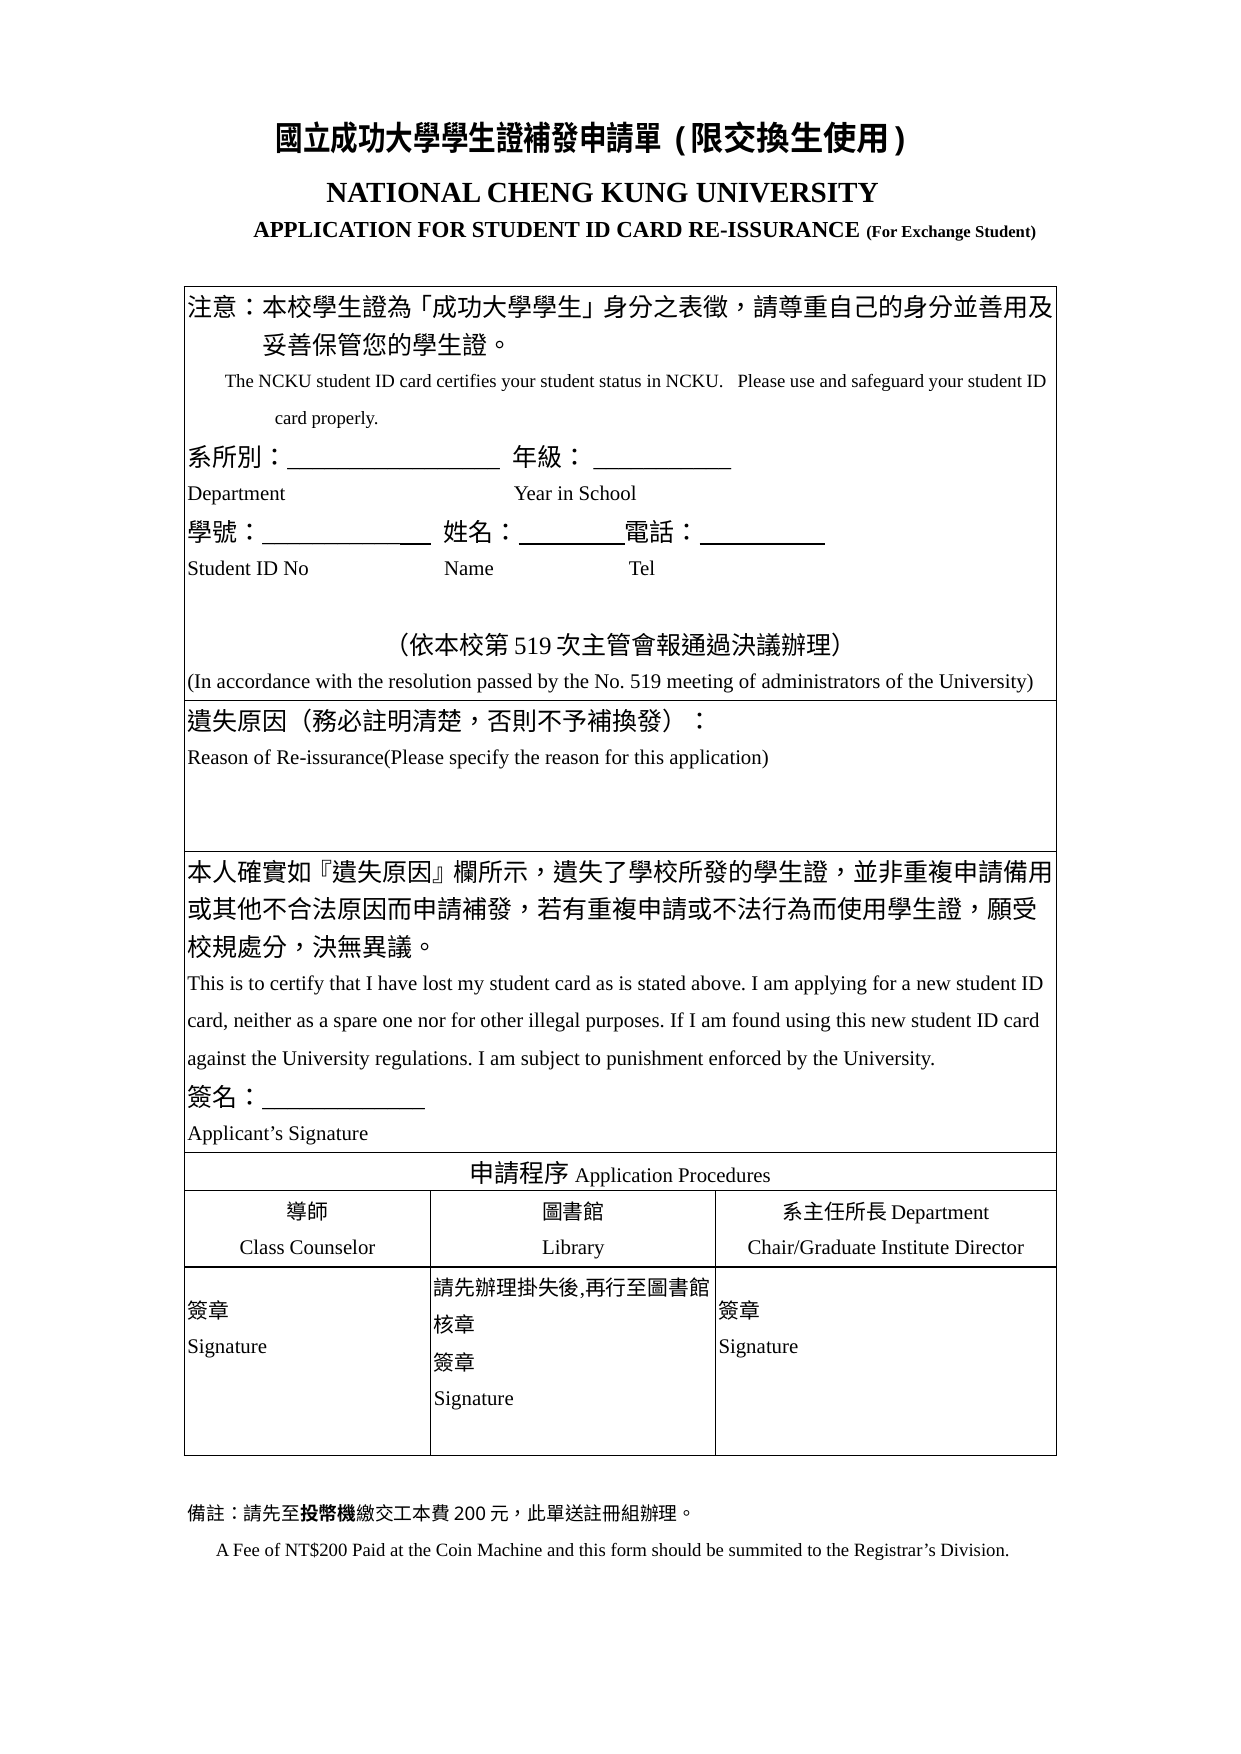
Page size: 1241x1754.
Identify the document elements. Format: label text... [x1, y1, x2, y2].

table_cell 系主任所長Department Chair/Graduate Institute Director [716, 1191, 1056, 1266]
text NATIONAL CHENG KUNG UNIVERSITY [187, 174, 1053, 211]
text APPLICATION FOR STUDENT ID CARD RE-ISSURANCE (For Exchange Student) [187, 211, 1053, 249]
table_cell 簽章 Signature [716, 1268, 1056, 1455]
table_header 注意：本校學生證為「成功大學學生」身分之表徵，請尊重自己的身分並善用及妥善保管您的學生證。 The NCKU student ID card certifies your student status in NCKU. Please use and safeguard your student ID card properly. 系所別：_________________ 年級： ___________ Department Year in School 學號：___________ 姓名： 電話： ____ Student ID No Name Tel （依本校第519次主管會報通過決議辦理） (In accordance with the resolution passed by the No. 519 meeting of administrators of the University) [185, 287, 1056, 700]
table_cell 圖書館 Library [431, 1191, 715, 1266]
table_cell 簽章 Signature [185, 1268, 430, 1455]
text 備註：請先至投幣機繳交工本費200元，此單送註冊組辦理。 [187, 1493, 1053, 1531]
table_cell 請先辦理掛失後,再行至圖書館核章 簽章 Signature [431, 1268, 715, 1455]
text 國立成功大學學生證補發申請單 (限交換生使用) [187, 99, 1053, 174]
table_cell 申請程序Application Procedures [185, 1153, 1056, 1190]
table_cell 導師 Class Counselor [185, 1191, 430, 1266]
table_cell 遺失原因（務必註明清楚，否則不予補換發）： Reason of Re-issurance(Please specify the reason for this application) [185, 701, 1056, 851]
table_cell 本人確實如『遺失原因』欄所示，遺失了學校所發的學生證，並非重複申請備用或其他不合法原因而申請補發，若有重複申請或不法行為而使用學生證，願受校規處分，決無異議。 This is to certify that I have lost my student card as is stated above. I am applying for a new student ID card, neither as a spare one nor for other illegal purposes. If I am found using this new student ID card against the University regulations. I am subject to punishment enforced by the University. 簽名：_____________ Applicant’s Signature [185, 852, 1056, 1152]
text A Fee of NT$200 Paid at the Coin Machine and this form should be summited to the Registrar’s Division. [187, 1531, 1053, 1568]
